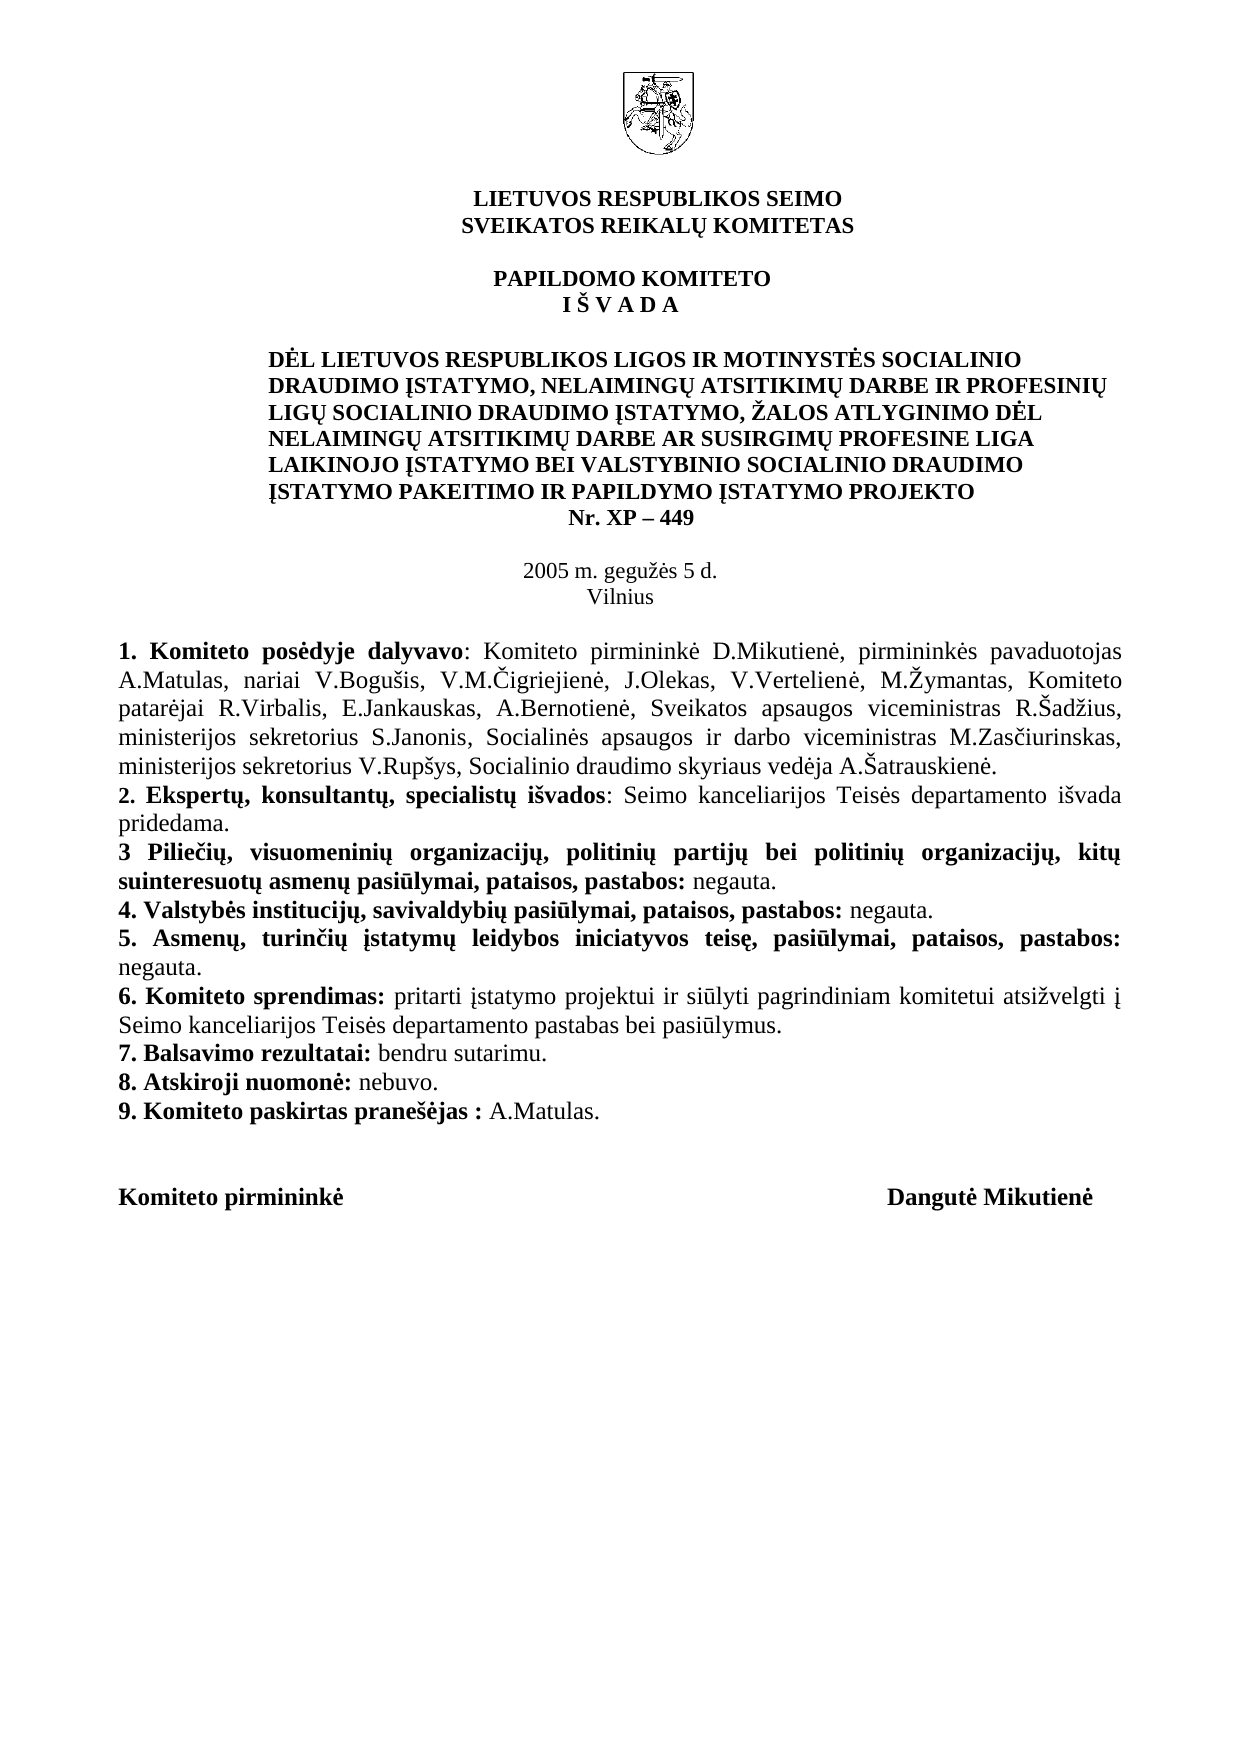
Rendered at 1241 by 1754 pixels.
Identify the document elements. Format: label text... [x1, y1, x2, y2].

text 5. Asmenų, turinčių įstatymų leidybos iniciatyvos teisę, pasiūlymai, pataisos, pastabos: negauta. [118, 923, 1122, 981]
text 4. Valstybės institucijų, savivaldybių pasiūlymai, pataisos, pastabos: negauta. [118, 895, 1122, 923]
text Nr. XP – 449 [268, 504, 1122, 531]
text 1. Komiteto posėdyje dalyvavo: Komiteto pirmininkė D.Mikutienė, pirmininkės pavaduotojas A.Matulas, nariai V.Bogušis, V.M.Čigriejienė, J.Olekas, V.Vertelienė, M.Žymantas, Komiteto patarėjai R.Virbalis, E.Jankauskas, A.Bernotienė, Sveikatos apsaugos viceministras R.Šadžius, ministerijos sekretorius S.Janonis, Socialinės apsaugos ir darbo viceministras M.Zasčiurinskas, ministerijos sekretorius V.Rupšys, Socialinio draudimo skyriaus vedėja A.Šatrauskienė. [118, 636, 1122, 780]
text LIETUVOS RESPUBLIKOS SEIMO [118, 186, 1122, 212]
text 3 Piliečių, visuomeninių organizacijų, politinių partijų bei politinių organizacijų, kitų suinteresuotų asmenų pasiūlymai, pataisos, pastabos: negauta. [118, 837, 1122, 895]
subtitle SVEIKATOS REIKALŲ KOMITETAS [118, 212, 1122, 238]
text 9. Komiteto paskirtas pranešėjas : A.Matulas. [118, 1096, 1122, 1125]
subtitle Komiteto pirmininkė Dangutė Mikutienė [118, 1182, 1122, 1211]
text 2. Ekspertų, konsultantų, specialistų išvados: Seimo kanceliarijos Teisės departamento išvada pridedama. [118, 780, 1122, 837]
subtitle I Š V A D A [118, 291, 1122, 317]
text Vilnius [118, 583, 1122, 609]
text 8. Atskiroji nuomonė: nebuvo. [118, 1067, 1122, 1096]
subtitle PAPILDOMO KOMITETO [418, 264, 1122, 291]
text 6. Komiteto sprendimas: pritarti įstatymo projektui ir siūlyti pagrindiniam komitetui atsižvelgti į Seimo kanceliarijos Teisės departamento pastabas bei pasiūlymus. [118, 981, 1122, 1038]
text 2005 m. gegužės 5 d. [118, 557, 1122, 583]
text 7. Balsavimo rezultatai: bendru sutarimu. [118, 1038, 1122, 1067]
text DĖL LIETUVOS RESPUBLIKOS LIGOS IR MOTINYSTĖS SOCIALINIO DRAUDIMO ĮSTATYMO, NELAIMINGŲ ATSITIKIMŲ DARBE IR PROFESINIŲ LIGŲ SOCIALINIO DRAUDIMO ĮSTATYMO, ŽALOS ATLYGINIMO DĖL NELAIMINGŲ ATSITIKIMŲ DARBE AR SUSIRGIMŲ PROFESINE LIGA LAIKINOJO ĮSTATYMO BEI VALSTYBINIO SOCIALINIO DRAUDIMO ĮSTATYMO PAKEITIMO IR PAPILDYMO ĮSTATYMO PROJEKTO [268, 346, 1122, 504]
